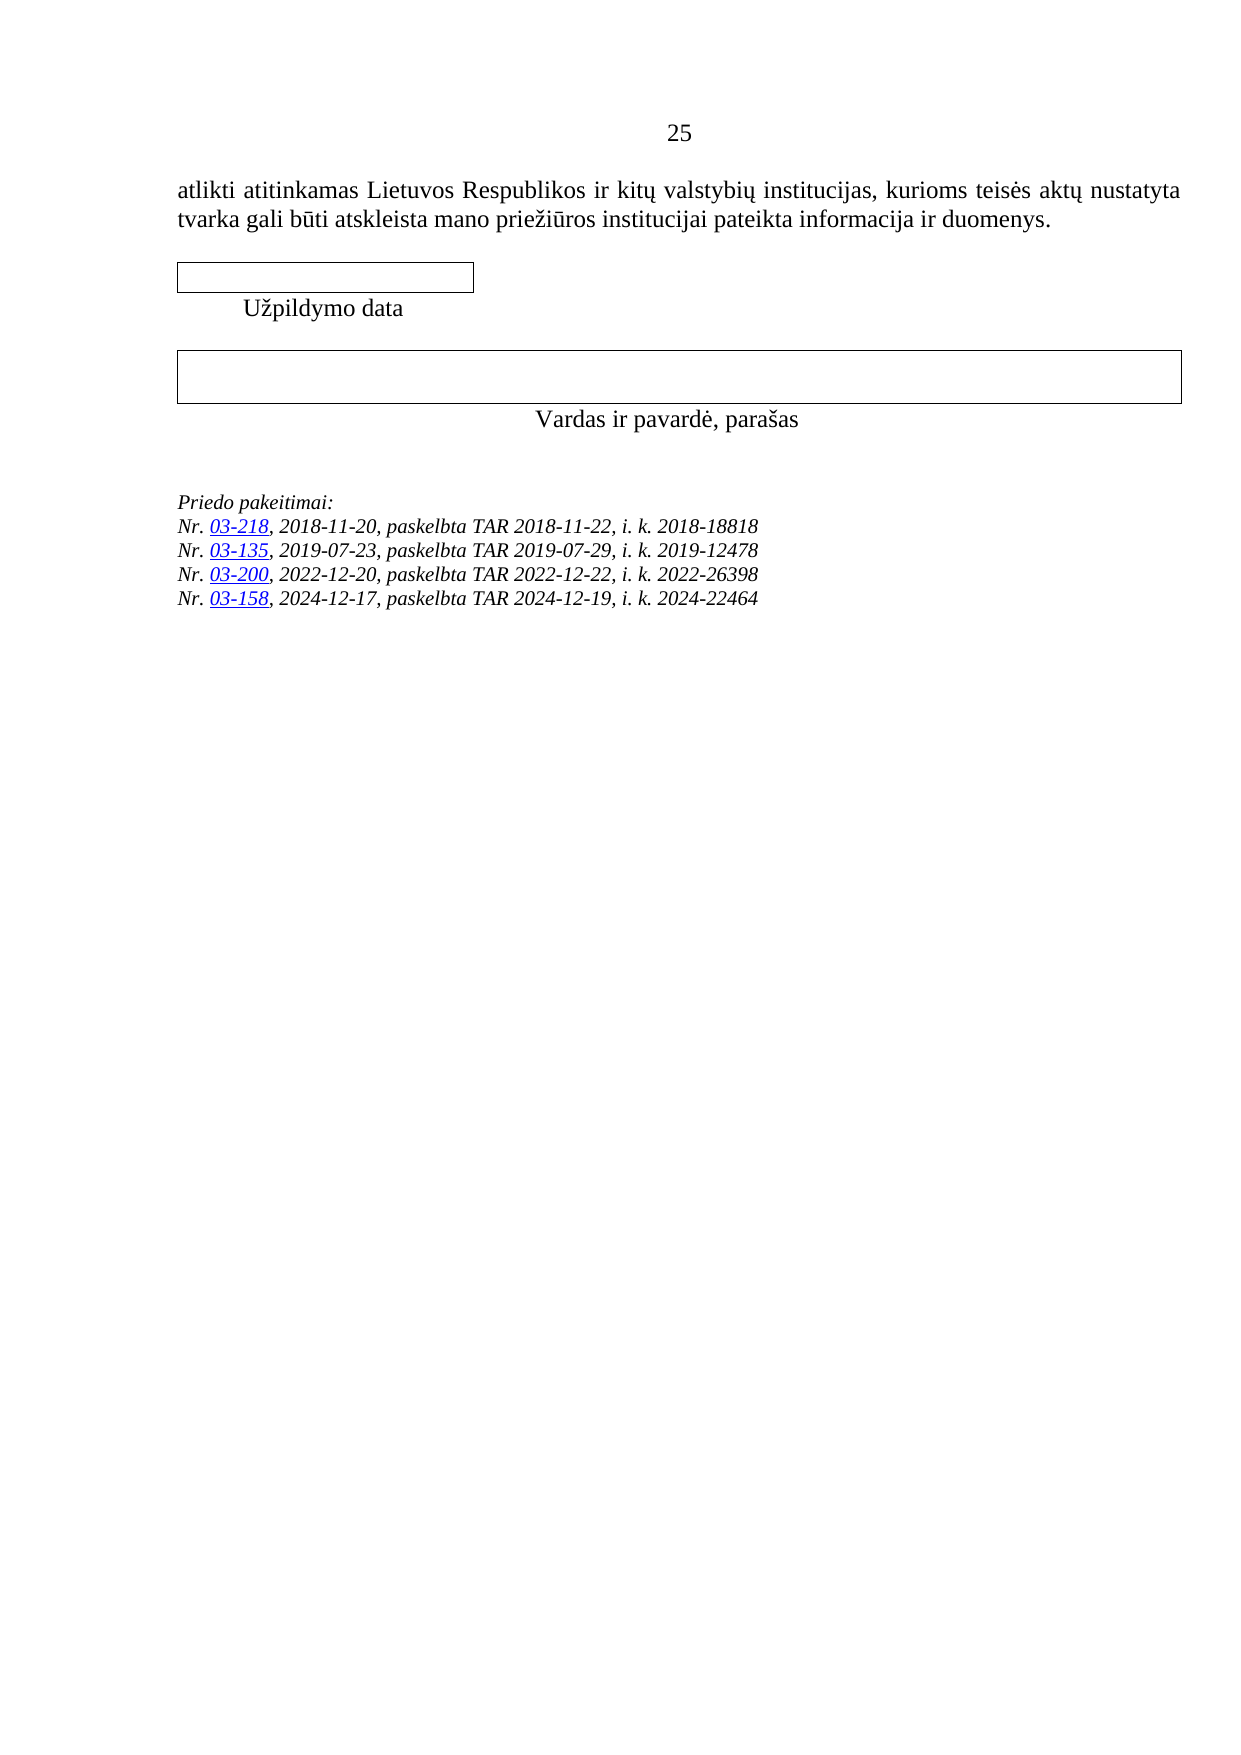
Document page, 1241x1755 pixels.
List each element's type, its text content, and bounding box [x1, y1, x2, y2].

text Priedo pakeitimai: [177, 490, 1181, 514]
text Nr. 03-200, 2022-12-20, paskelbta TAR 2022-12-22, i. k. 2022-26398 [177, 562, 1181, 586]
text Nr. 03-218, 2018-11-20, paskelbta TAR 2018-11-22, i. k. 2018-18818 [177, 514, 1181, 538]
table_header [178, 263, 473, 292]
text Nr. 03-135, 2019-07-23, paskelbta TAR 2019-07-29, i. k. 2019-12478 [177, 538, 1181, 562]
text atlikti atitinkamas Lietuvos Respublikos ir kitų valstybių institucijas, kurioms teisės aktų nustatyta tvarka gali būti atskleista mano priežiūros institucijai pateikta informacija ir duomenys. [177, 176, 1181, 233]
table_header [178, 351, 1181, 403]
text Nr. 03-158, 2024-12-17, paskelbta TAR 2024-12-19, i. k. 2024-22464 [177, 586, 1181, 610]
text Vardas ir pavardė, parašas [177, 404, 1181, 432]
text Užpildymo data [177, 293, 1181, 321]
